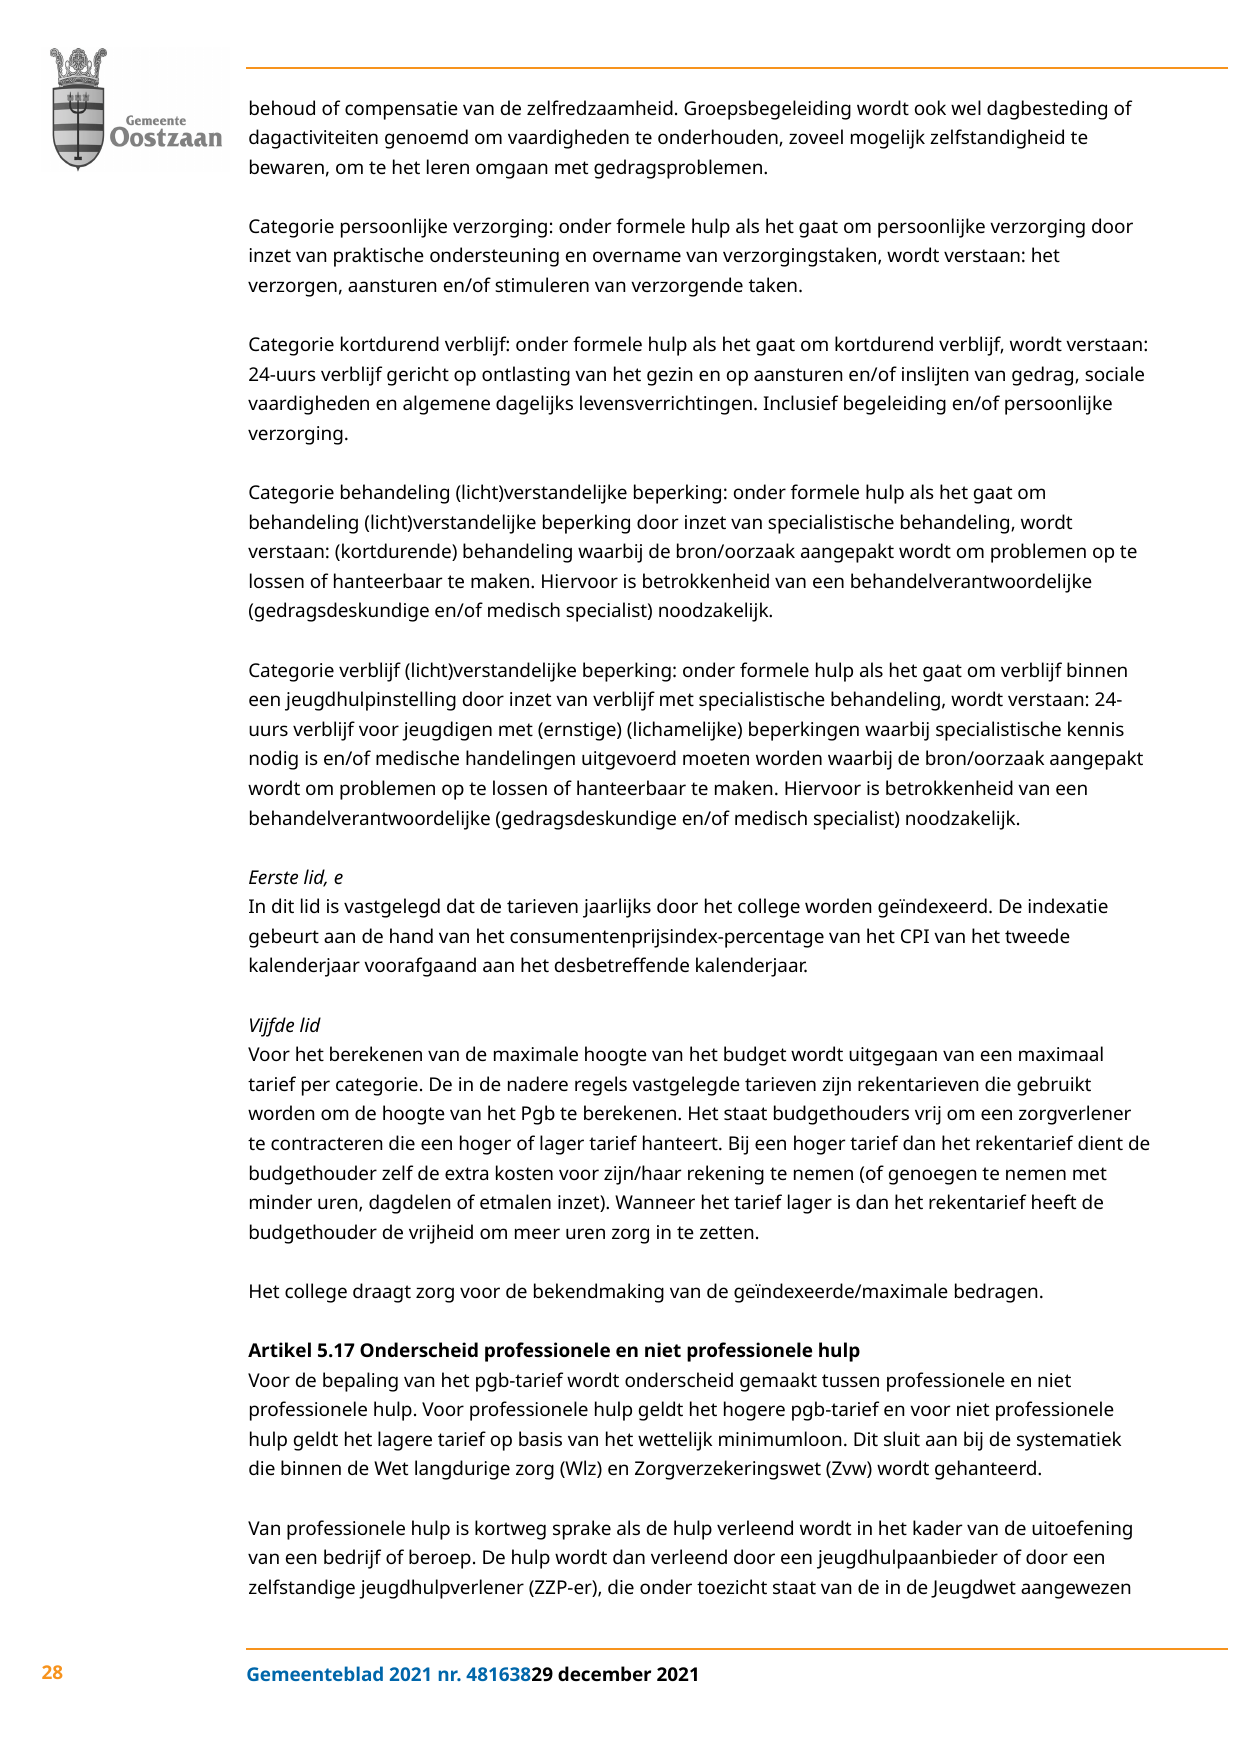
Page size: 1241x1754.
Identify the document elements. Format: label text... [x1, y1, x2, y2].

picture [41, 47, 231, 172]
text In dit lid is vastgelegd dat de tarieven jaarlijks door het college worden geïndexeerd. De indexatie gebeurt aan de hand van het consumentenprijsindex-percentage van het CPI van het tweede kalenderjaar voorafgaand aan het desbetreffende kalenderjaar. [248, 893, 1152, 978]
text Vijfde lid [248, 1012, 1152, 1038]
text behoud of compensatie van de zelfredzaamheid. Groepsbegeleiding wordt ook wel dagbesteding of dagactiviteiten genoemd om vaardigheden te onderhouden, zoveel mogelijk zelfstandigheid te bewaren, om te het leren omgaan met gedragsproblemen. [248, 95, 1152, 180]
text Eerste lid, e [248, 864, 1152, 890]
text Categorie verblijf (licht)verstandelijke beperking: onder formele hulp als het gaat om verblijf binnen een jeugdhulpinstelling door inzet van verblijf met specialistische behandeling, wordt verstaan: 24-uurs verblijf voor jeugdigen met (ernstige) (lichamelijke) beperkingen waarbij specialistische kennis nodig is en/of medische handelingen uitgevoerd moeten worden waarbij de bron/oorzaak aangepakt wordt om problemen op te lossen of hanteerbaar te maken. Hiervoor is betrokkenheid van een behandelverantwoordelijke (gedragsdeskundige en/of medisch specialist) noodzakelijk. [248, 657, 1152, 831]
text Artikel 5.17 Onderscheid professionele en niet professionele hulp [248, 1337, 1152, 1363]
text Categorie persoonlijke verzorging: onder formele hulp als het gaat om persoonlijke verzorging door inzet van praktische ondersteuning en overname van verzorgingstaken, wordt verstaan: het verzorgen, aansturen en/of stimuleren van verzorgende taken. [248, 213, 1152, 298]
text Voor de bepaling van het pgb-tarief wordt onderscheid gemaakt tussen professionele en niet professionele hulp. Voor professionele hulp geldt het hogere pgb-tarief en voor niet professionele hulp geldt het lagere tarief op basis van het wettelijk minimumloon. Dit sluit aan bij de systematiek die binnen de Wet langdurige zorg (Wlz) en Zorgverzekeringswet (Zvw) wordt gehanteerd. [248, 1367, 1152, 1481]
text Van professionele hulp is kortweg sprake als de hulp verleend wordt in het kader van de uitoefening van een bedrijf of beroep. De hulp wordt dan verleend door een jeugdhulpaanbieder of door een zelfstandige jeugdhulpverlener (ZZP-er), die onder toezicht staat van de in de Jeugdwet aangewezen [248, 1515, 1152, 1600]
text Categorie kortdurend verblijf: onder formele hulp als het gaat om kortdurend verblijf, wordt verstaan: 24-uurs verblijf gericht op ontlasting van het gezin en op aansturen en/of inslijten van gedrag, sociale vaardigheden en algemene dagelijks levensverrichtingen. Inclusief begeleiding en/of persoonlijke verzorging. [248, 331, 1152, 446]
text Categorie behandeling (licht)verstandelijke beperking: onder formele hulp als het gaat om behandeling (licht)verstandelijke beperking door inzet van specialistische behandeling, wordt verstaan: (kortdurende) behandeling waarbij de bron/oorzaak aangepakt wordt om problemen op te lossen of hanteerbaar te maken. Hiervoor is betrokkenheid van een behandelverantwoordelijke (gedragsdeskundige en/of medisch specialist) noodzakelijk. [248, 479, 1152, 623]
text Het college draagt zorg voor de bekendmaking van de geïndexeerde/maximale bedragen. [248, 1278, 1152, 1304]
text Voor het berekenen van de maximale hoogte van het budget wordt uitgegaan van een maximaal tarief per categorie. De in de nadere regels vastgelegde tarieven zijn rekentarieven die gebruikt worden om de hoogte van het Pgb te berekenen. Het staat budgethouders vrij om een zorgverlener te contracteren die een hoger of lager tarief hanteert. Bij een hoger tarief dan het rekentarief dient de budgethouder zelf de extra kosten voor zijn/haar rekening te nemen (of genoegen te nemen met minder uren, dagdelen of etmalen inzet). Wanneer het tarief lager is dan het rekentarief heeft de budgethouder de vrijheid om meer uren zorg in te zetten. [248, 1041, 1152, 1245]
